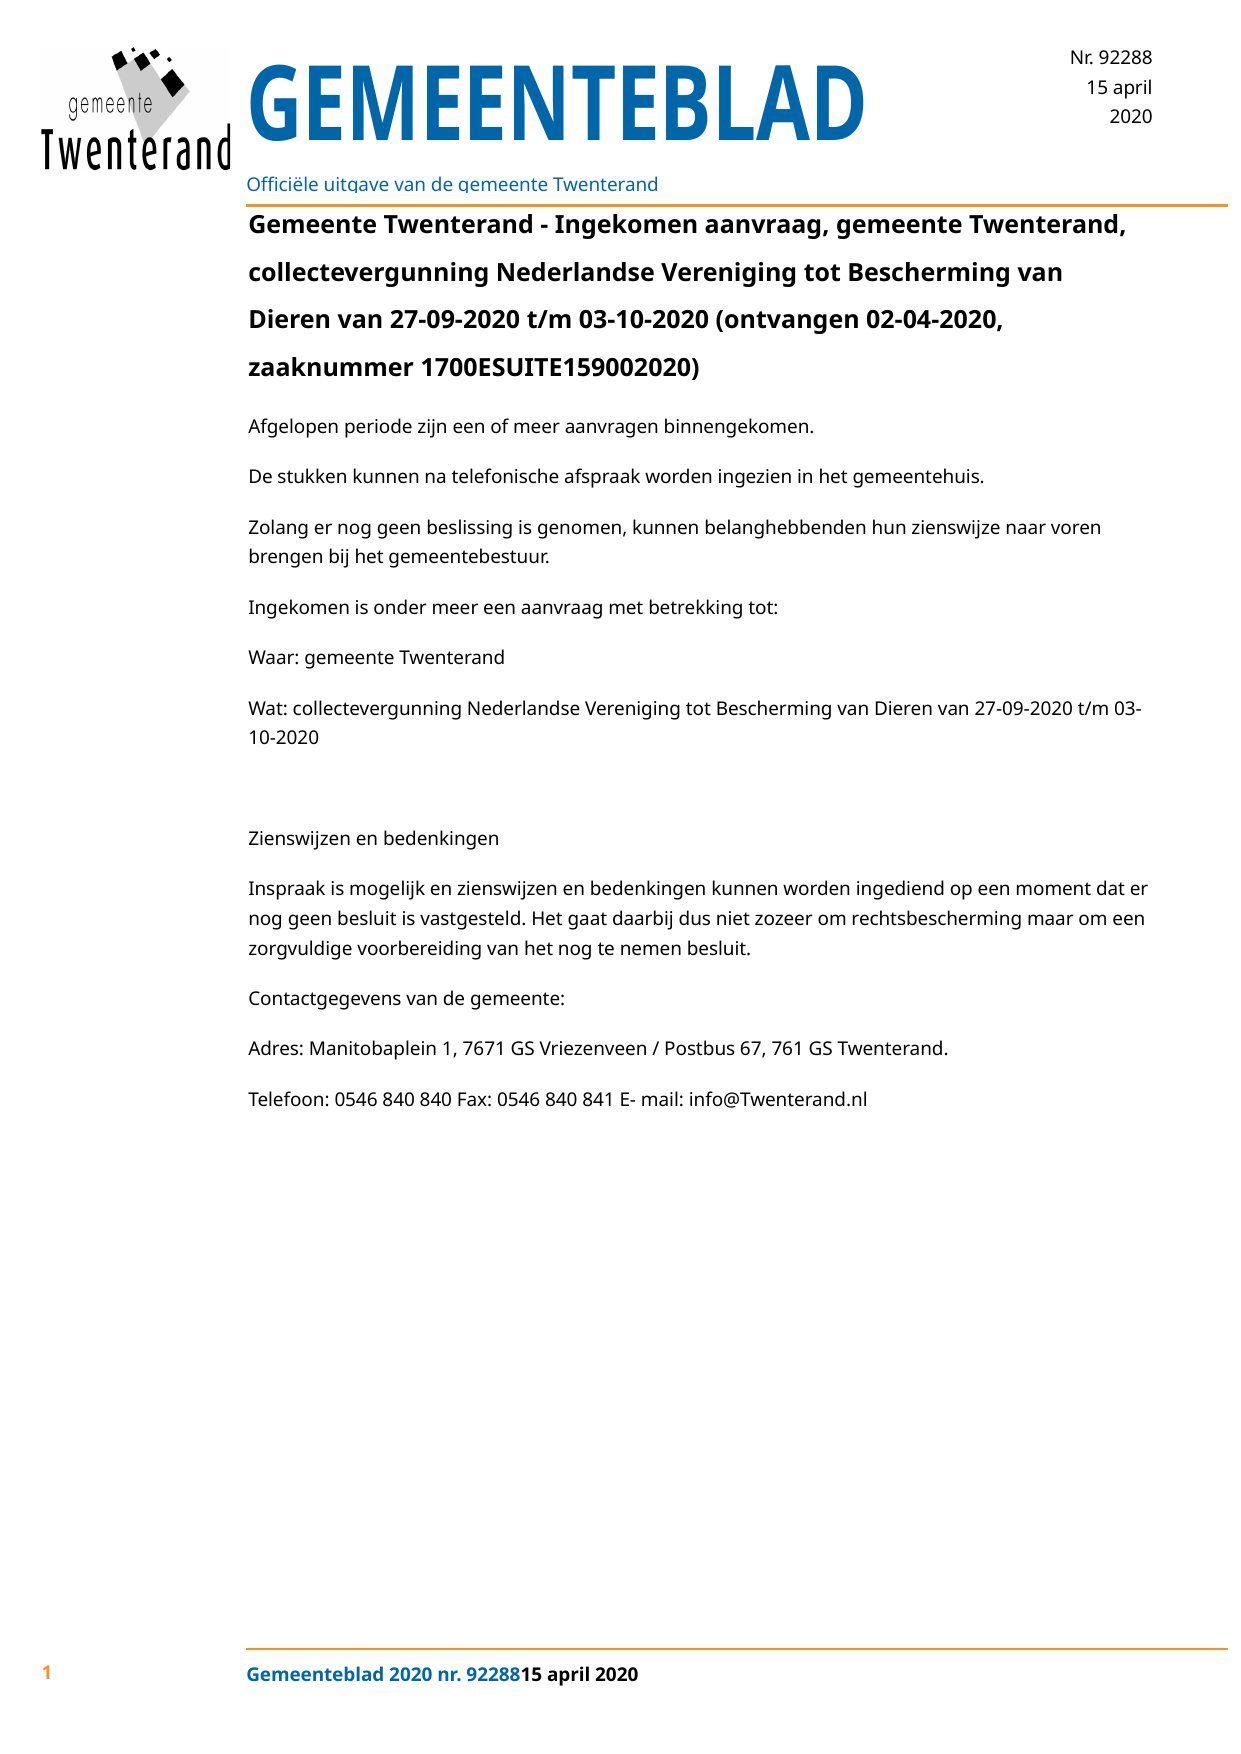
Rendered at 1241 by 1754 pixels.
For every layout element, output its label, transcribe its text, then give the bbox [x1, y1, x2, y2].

text Afgelopen periode zijn een of meer aanvragen binnengekomen. [248, 413, 1152, 439]
text Contactgegevens van de gemeente: [248, 985, 1152, 1011]
text De stukken kunnen na telefonische afspraak worden ingezien in het gemeentehuis. [248, 463, 1152, 489]
text Ingekomen is onder meer een aanvraag met betrekking tot: [248, 594, 1152, 620]
picture [41, 47, 231, 172]
text Waar: gemeente Twenterand [248, 644, 1152, 670]
text Wat: collectevergunning Nederlandse Vereniging tot Bescherming van Dieren van 27-09-2020 t/m 03-10-2020 [248, 695, 1152, 750]
text Zolang er nog geen beslissing is genomen, kunnen belanghebbenden hun zienswijze naar voren brengen bij het gemeentebestuur. [248, 514, 1152, 569]
text Inspraak is mogelijk en zienswijzen en bedenkingen kunnen worden ingediend op een moment dat er nog geen besluit is vastgesteld. Het gaat daarbij dus niet zozeer om rechtsbescherming maar om een zorgvuldige voorbereiding van het nog te nemen besluit. [248, 876, 1152, 961]
text Telefoon: 0546 840 840 Fax: 0546 840 841 E- mail: info@Twenterand.nl [248, 1086, 1152, 1112]
text Adres: Manitobaplein 1, 7671 GS Vriezenveen / Postbus 67, 761 GS Twenterand. [248, 1036, 1152, 1061]
text Gemeente Twenterand - Ingekomen aanvraag, gemeente Twenterand, collectevergunning Nederlandse Vereniging tot Bescherming van Dieren van 27-09-2020 t/m 03-10-2020 (ontvangen 02-04-2020, zaaknummer 1700ESUITE159002020) [248, 207, 1152, 384]
text Zienswijzen en bedenkingen [248, 825, 1152, 851]
